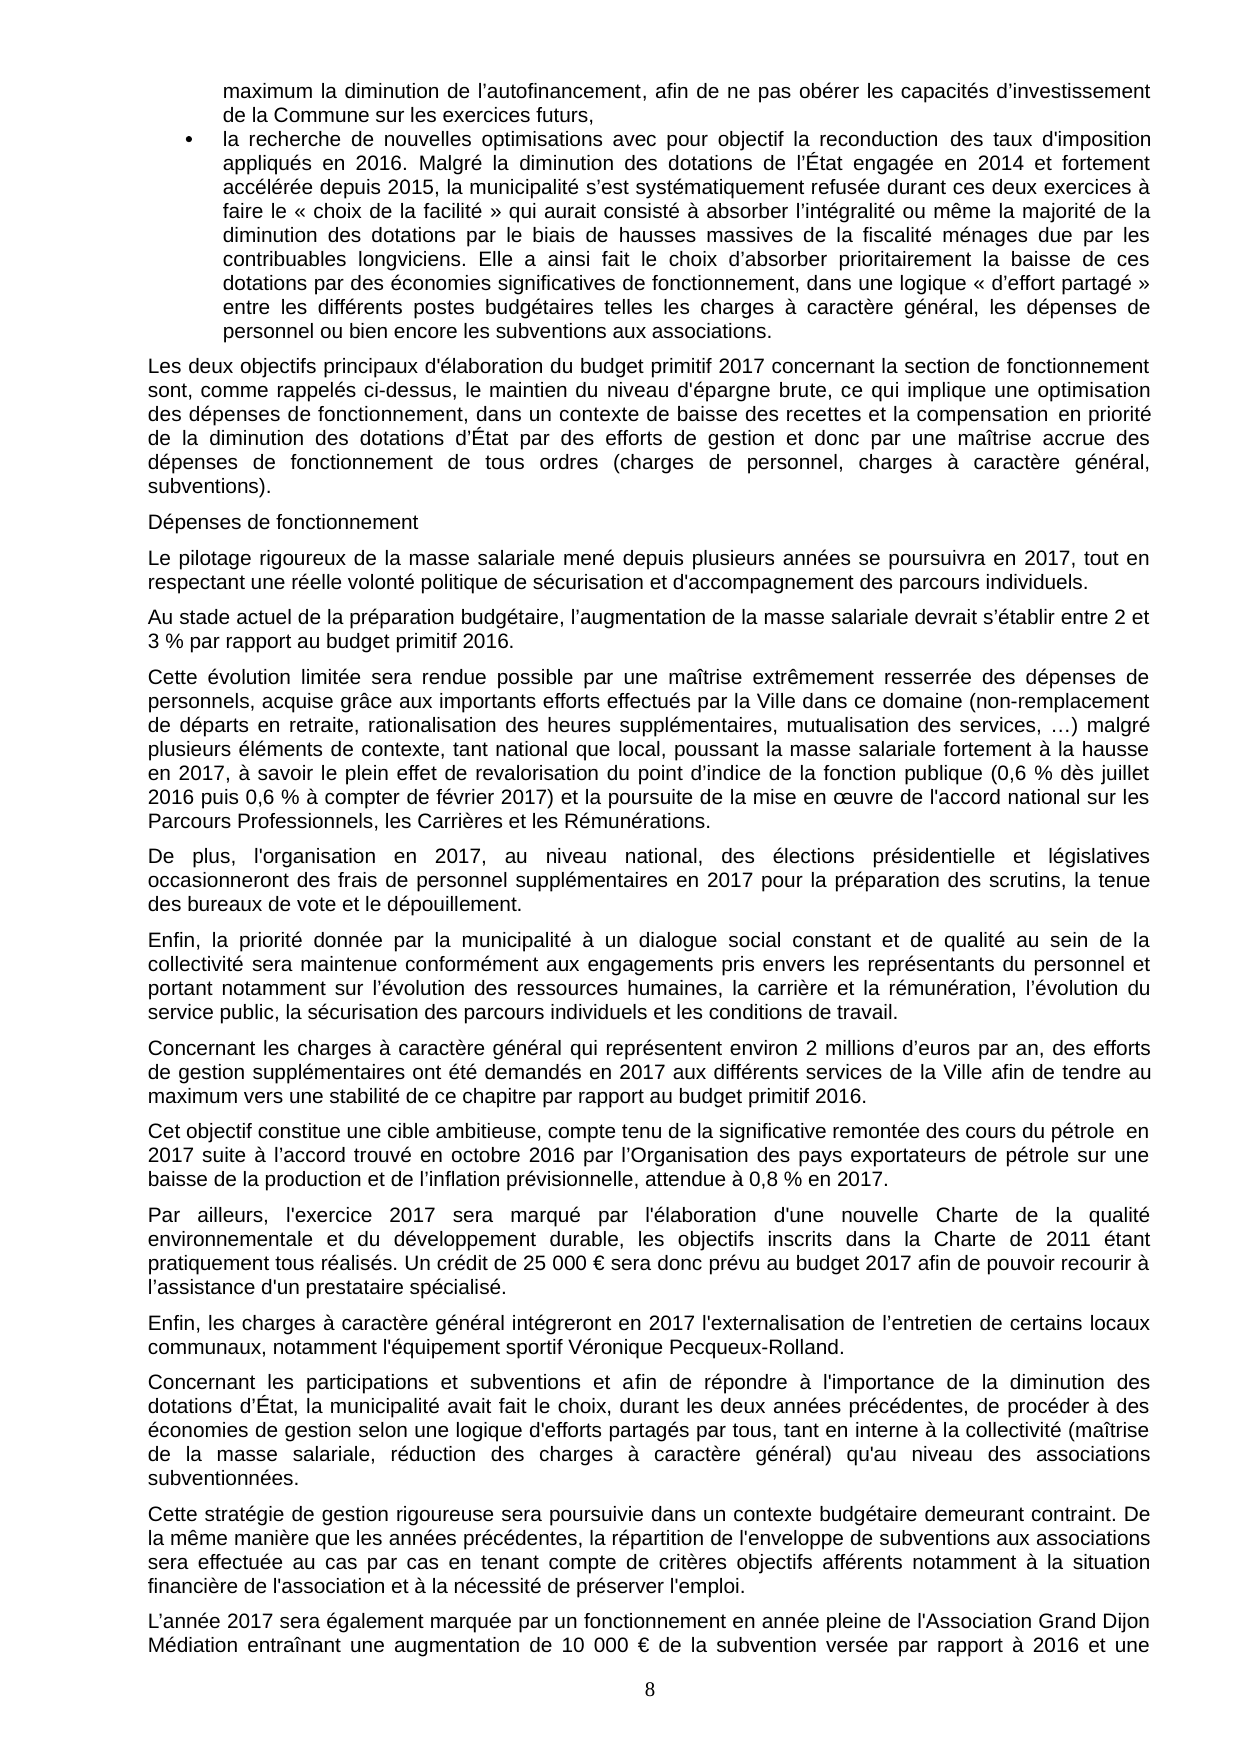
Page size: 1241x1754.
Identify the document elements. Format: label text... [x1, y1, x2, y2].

list la recherche de nouvelles optimisations avec pour objectif la reconduction des taux d'imposition appliqués en 2016. Malgré la diminution des dotations de l’État engagée en 2014 et fortement accélérée depuis 2015, la municipalité s’est systématiquement refusée durant ces deux exercices à faire le « choix de la facilité » qui aurait consisté à absorber l’intégralité ou même la majorité de la diminution des dotations par le biais de hausses massives de la fiscalité ménages due par les contribuables longviciens. Elle a ainsi fait le choix d’absorber prioritairement la baisse de ces dotations par des économies significatives de fonctionnement, dans une logique « d’effort partagé » entre les différents postes budgétaires telles les charges à caractère général, les dépenses de personnel ou bien encore les subventions aux associations. [185, 127, 1152, 342]
text L’année 2017 sera également marquée par un fonctionnement en année pleine de l'Association Grand Dijon Médiation entraînant une augmentation de 10 000 € de la subvention versée par rapport à 2016 et une [148, 1609, 1152, 1657]
text Au stade actuel de la préparation budgétaire, l’augmentation de la masse salariale devrait s’établir entre 2 et 3 % par rapport au budget primitif 2016. [148, 605, 1152, 653]
text Le pilotage rigoureux de la masse salariale mené depuis plusieurs années se poursuivra en 2017, tout en respectant une réelle volonté politique de sécurisation et d'accompagnement des parcours individuels. [148, 546, 1152, 593]
text Concernant les participations et subventions et afin de répondre à l'importance de la diminution des dotations d’État, la municipalité avait fait le choix, durant les deux années précédentes, de procéder à des économies de gestion selon une logique d'efforts partagés par tous, tant en interne à la collectivité (maîtrise de la masse salariale, réduction des charges à caractère général) qu'au niveau des associations subventionnées. [148, 1370, 1152, 1490]
text Dépenses de fonctionnement [148, 510, 1152, 534]
text Par ailleurs, l'exercice 2017 sera marqué par l'élaboration d'une nouvelle Charte de la qualité environnementale et du développement durable, les objectifs inscrits dans la Charte de 2011 étant pratiquement tous réalisés. Un crédit de 25 000 € sera donc prévu au budget 2017 afin de pouvoir recourir à l’assistance d'un prestataire spécialisé. [148, 1203, 1152, 1299]
text Cet objectif constitue une cible ambitieuse, compte tenu de la significative remontée des cours du pétrole en 2017 suite à l’accord trouvé en octobre 2016 par l’Organisation des pays exportateurs de pétrole sur une baisse de la production et de l’inflation prévisionnelle, attendue à 0,8 % en 2017. [148, 1119, 1152, 1191]
text Concernant les charges à caractère général qui représentent environ 2 millions d’euros par an, des efforts de gestion supplémentaires ont été demandés en 2017 aux différents services de la Ville afin de tendre au maximum vers une stabilité de ce chapitre par rapport au budget primitif 2016. [148, 1036, 1152, 1107]
text Cette stratégie de gestion rigoureuse sera poursuivie dans un contexte budgétaire demeurant contraint. De la même manière que les années précédentes, la répartition de l'enveloppe de subventions aux associations sera effectuée au cas par cas en tenant compte de critères objectifs afférents notamment à la situation financière de l'association et à la nécessité de préserver l'emploi. [148, 1502, 1152, 1598]
text De plus, l'organisation en 2017, au niveau national, des élections présidentielle et législatives occasionneront des frais de personnel supplémentaires en 2017 pour la préparation des scrutins, la tenue des bureaux de vote et le dépouillement. [148, 844, 1152, 916]
text Enfin, les charges à caractère général intégreront en 2017 l'externalisation de l’entretien de certains locaux communaux, notamment l'équipement sportif Véronique Pecqueux-Rolland. [148, 1311, 1152, 1358]
text Les deux objectifs principaux d'élaboration du budget primitif 2017 concernant la section de fonctionnement sont, comme rappelés ci-dessus, le maintien du niveau d'épargne brute, ce qui implique une optimisation des dépenses de fonctionnement, dans un contexte de baisse des recettes et la compensation en priorité de la diminution des dotations d’État par des efforts de gestion et donc par une maîtrise accrue des dépenses de fonctionnement de tous ordres (charges de personnel, charges à caractère général, subventions). [148, 354, 1152, 498]
list maximum la diminution de l’autofinancement, afin de ne pas obérer les capacités d’investissement de la Commune sur les exercices futurs, [185, 79, 1152, 127]
text Cette évolution limitée sera rendue possible par une maîtrise extrêmement resserrée des dépenses de personnels, acquise grâce aux importants efforts effectués par la Ville dans ce domaine (non-remplacement de départs en retraite, rationalisation des heures supplémentaires, mutualisation des services, …) malgré plusieurs éléments de contexte, tant national que local, poussant la masse salariale fortement à la hausse en 2017, à savoir le plein effet de revalorisation du point d’indice de la fonction publique (0,6 % dès juillet 2016 puis 0,6 % à compter de février 2017) et la poursuite de la mise en œuvre de l'accord national sur les Parcours Professionnels, les Carrières et les Rémunérations. [148, 665, 1152, 833]
text Enfin, la priorité donnée par la municipalité à un dialogue social constant et de qualité au sein de la collectivité sera maintenue conformément aux engagements pris envers les représentants du personnel et portant notamment sur l’évolution des ressources humaines, la carrière et la rémunération, l’évolution du service public, la sécurisation des parcours individuels et les conditions de travail. [148, 928, 1152, 1024]
